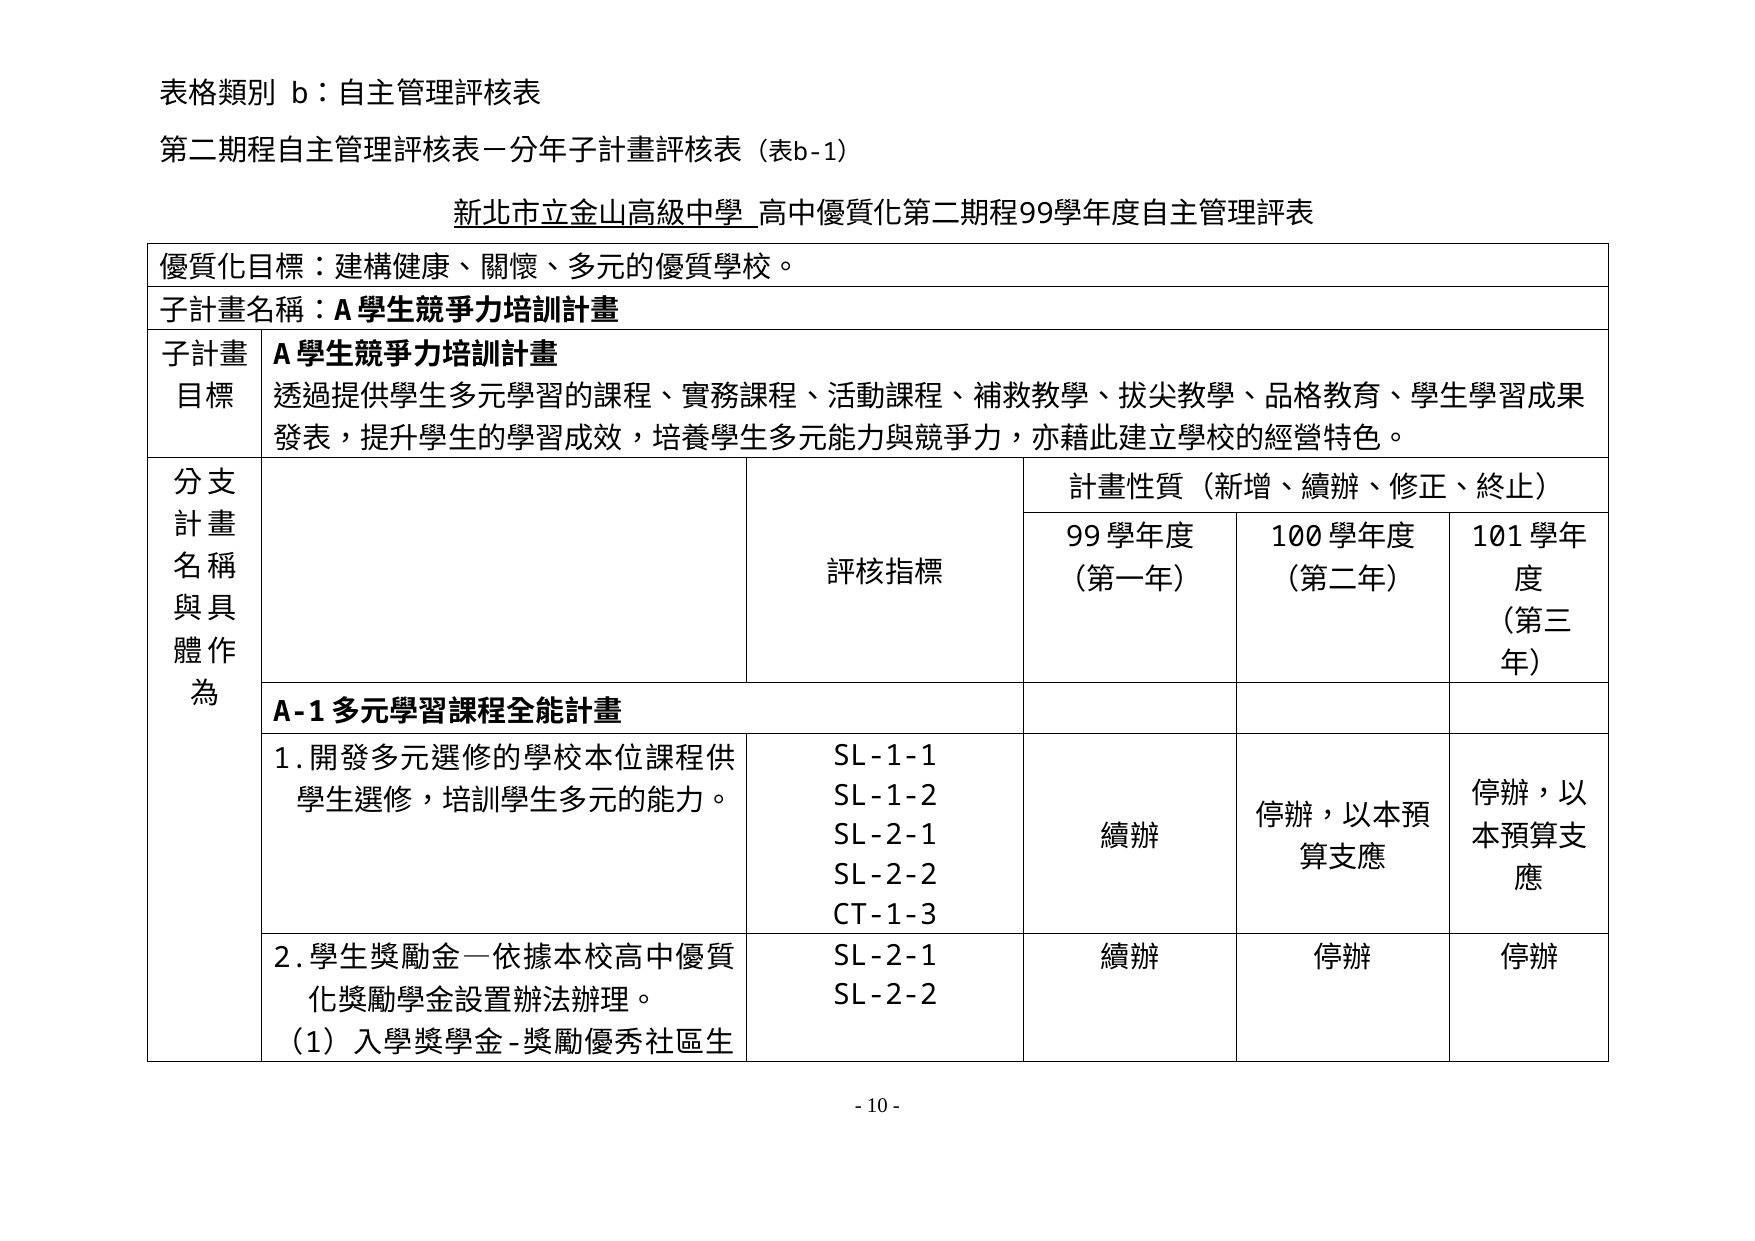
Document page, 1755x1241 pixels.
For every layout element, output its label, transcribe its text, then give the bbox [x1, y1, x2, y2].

table_cell [1237, 683, 1449, 733]
table_cell [1450, 683, 1608, 733]
table_cell [262, 458, 746, 682]
table_cell 續辦 [1024, 734, 1236, 933]
text 表格類別 b：自主管理評核表 [159, 64, 1608, 110]
table_cell 評核指標 [747, 458, 1023, 682]
table_cell 停辦 [1450, 934, 1608, 1061]
table_cell 停辦，以本預算支應 [1237, 734, 1449, 933]
table_cell 續辦 [1024, 934, 1236, 1061]
text 第二期程自主管理評核表－分年子計畫評核表（表b-1） [159, 121, 1608, 166]
table_cell SL-1-1 SL-1-2 SL-2-1 SL-2-2 CT-1-3 [747, 734, 1023, 933]
table_cell 1.開發多元選修的學校本位課程供學生選修，培訓學生多元的能力。 [262, 734, 746, 933]
table_cell [1024, 683, 1236, 733]
table_cell SL-2-1 SL-2-2 [747, 934, 1023, 1061]
table_cell 100學年度 （第二年） [1237, 513, 1449, 682]
table_cell 停辦 [1237, 934, 1449, 1061]
table_cell A學生競爭力培訓計畫 透過提供學生多元學習的課程、實務課程、活動課程、補救教學、拔尖教學、品格教育、學生學習成果發表，提升學生的學習成效，培養學生多元能力與競爭力，亦藉此建立學校的經營特色。 [262, 330, 1608, 457]
table_cell 2.學生獎勵金—依據本校高中優質化獎勵學金設置辦法辦理。 （1）入學獎學金-獎勵優秀社區生 [262, 934, 746, 1061]
text 新北市立金山高級中學 高中優質化第二期程99學年度自主管理評表 [159, 184, 1609, 230]
table_cell 計畫性質（新增、續辦、修正、終止） [1024, 458, 1608, 512]
table_cell 99學年度 （第一年） [1024, 513, 1236, 682]
table_cell 停辦，以本預算支應 [1450, 734, 1608, 933]
table_header 優質化目標：建構健康、關懷、多元的優質學校。 [148, 244, 1608, 286]
table_cell 子計畫名稱：A學生競爭力培訓計畫 [148, 287, 1608, 329]
table_cell 101學年度 （第三年） [1450, 513, 1608, 682]
table_cell 分支計畫名稱與具體作為 [148, 458, 261, 1061]
table_cell 子計畫目標 [148, 330, 261, 457]
table_cell A-1多元學習課程全能計畫 [262, 683, 1023, 733]
